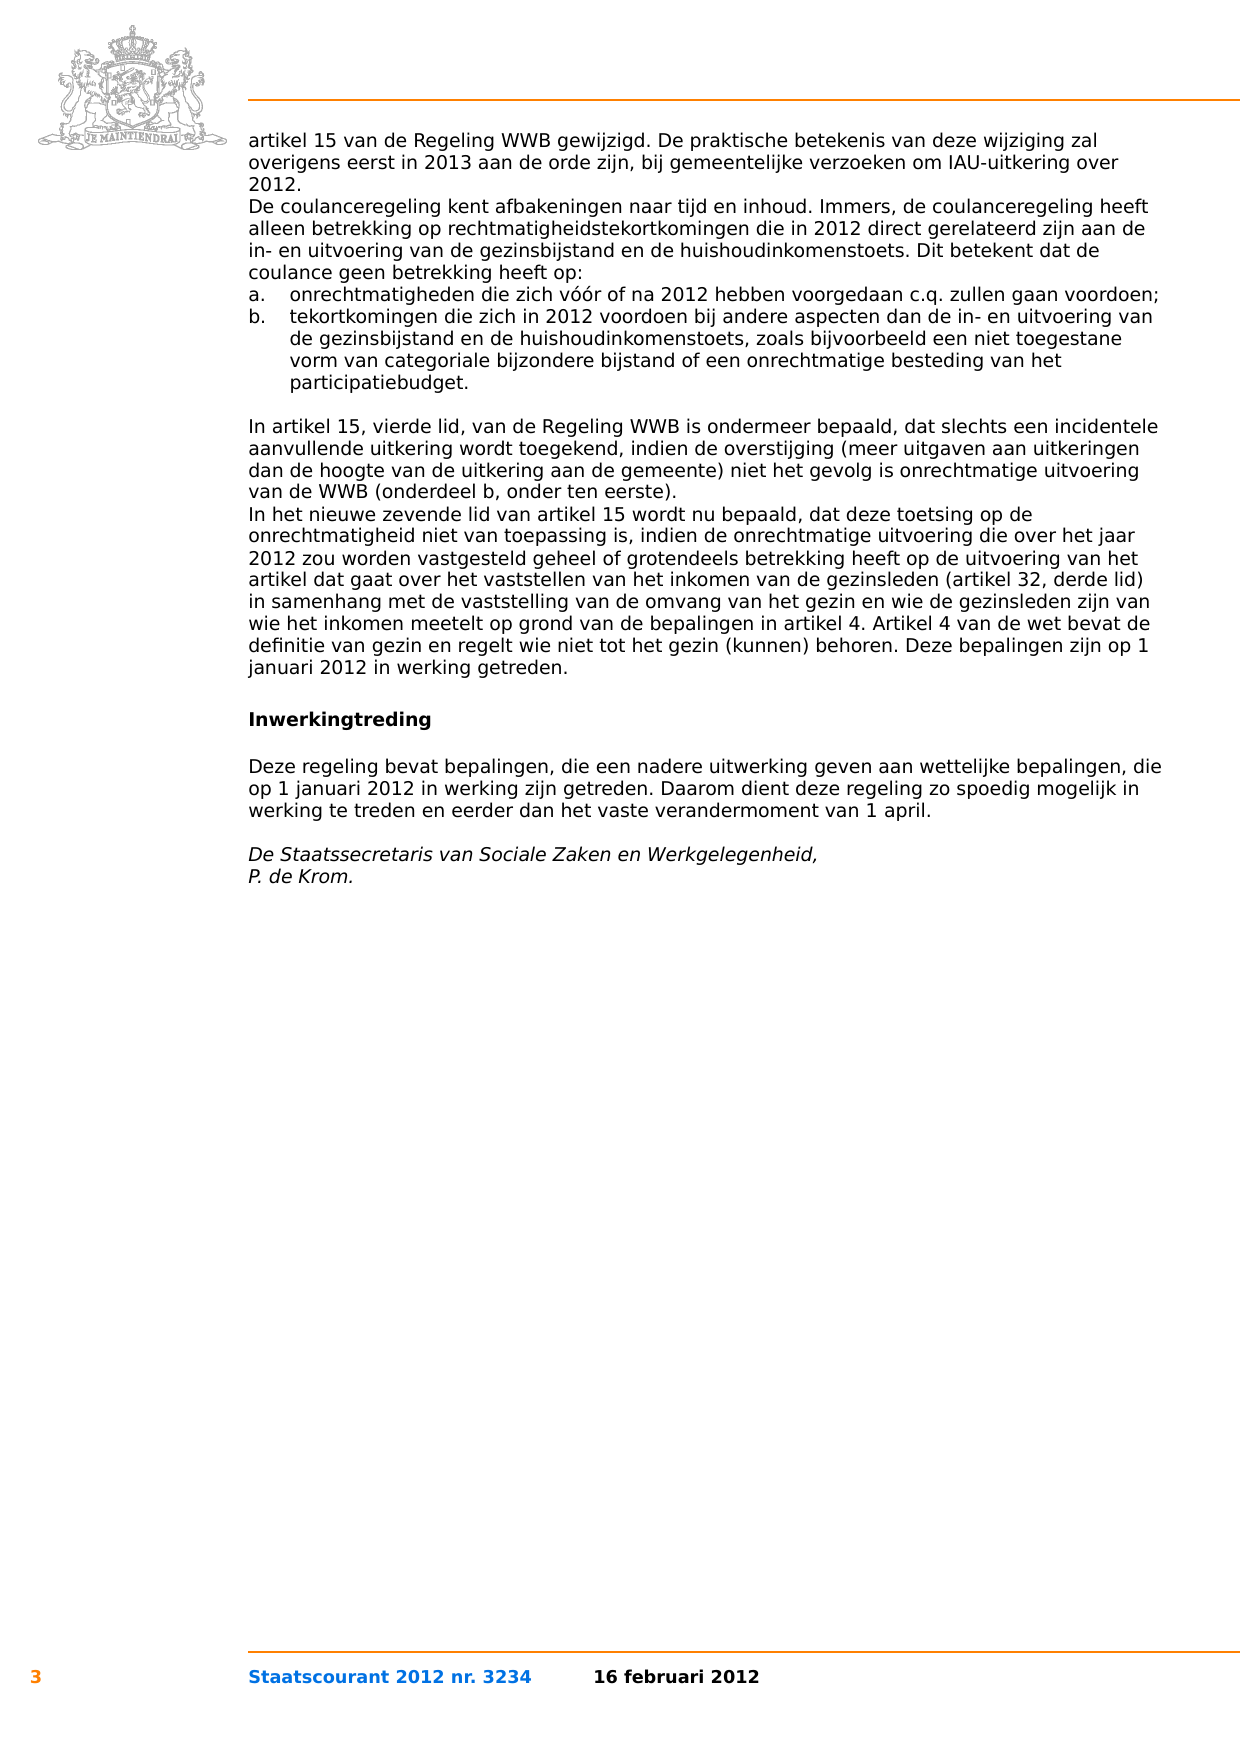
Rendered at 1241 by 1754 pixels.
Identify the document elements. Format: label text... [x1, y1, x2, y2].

text In het nieuwe zevende lid van artikel 15 wordt nu bepaald, dat deze toetsing op de onrechtmatigheid niet van toepassing is, indien de onrechtmatige uitvoering die over het jaar 2012 zou worden vastgesteld geheel of grotendeels betrekking heeft op de uitvoering van het artikel dat gaat over het vaststellen van het inkomen van de gezinsleden (artikel 32, derde lid) in samenhang met de vaststelling van de omvang van het gezin en wie de gezinsleden zijn van wie het inkomen meetelt op grond van de bepalingen in artikel 4. Artikel 4 van de wet bevat de definitie van gezin en regelt wie niet tot het gezin (kunnen) behoren. Deze bepalingen zijn op 1 januari 2012 in werking getreden. [248, 503, 1163, 679]
text De Staatssecretaris van Sociale Zaken en Werkgelegenheid, P. de Krom. [248, 844, 1163, 888]
text a. onrechtmatigheden die zich vóór of na 2012 hebben voorgedaan c.q. zullen gaan voordoen; [248, 284, 1163, 306]
text b. tekortkomingen die zich in 2012 voordoen bij andere aspecten dan de in- en uitvoering van de gezinsbijstand en de huishoudinkomenstoets, zoals bijvoorbeeld een niet toegestane vorm van categoriale bijzondere bijstand of een onrechtmatige besteding van het participatiebudget. [248, 306, 1163, 394]
text In artikel 15, vierde lid, van de Regeling WWB is ondermeer bepaald, dat slechts een incidentele aanvullende uitkering wordt toegekend, indien de overstijging (meer uitgaven aan uitkeringen dan de hoogte van de uitkering aan de gemeente) niet het gevolg is onrechtmatige uitvoering van de WWB (onderdeel b, onder ten eerste). [248, 416, 1163, 503]
picture [38, 25, 227, 150]
subtitle Inwerkingtreding [248, 709, 1163, 731]
text Deze regeling bevat bepalingen, die een nadere uitwerking geven aan wettelijke bepalingen, die op 1 januari 2012 in werking zijn getreden. Daarom dient deze regeling zo spoedig mogelijk in werking te treden en eerder dan het vaste verandermoment van 1 april. [248, 756, 1163, 822]
text De coulanceregeling kent afbakeningen naar tijd en inhoud. Immers, de coulanceregeling heeft alleen betrekking op rechtmatigheidstekortkomingen die in 2012 direct gerelateerd zijn aan de in- en uitvoering van de gezinsbijstand en de huishoudinkomenstoets. Dit betekent dat de coulance geen betrekking heeft op: [248, 196, 1163, 284]
text artikel 15 van de Regeling WWB gewijzigd. De praktische betekenis van deze wijziging zal overigens eerst in 2013 aan de orde zijn, bij gemeentelijke verzoeken om IAU-uitkering over 2012. [248, 130, 1163, 196]
